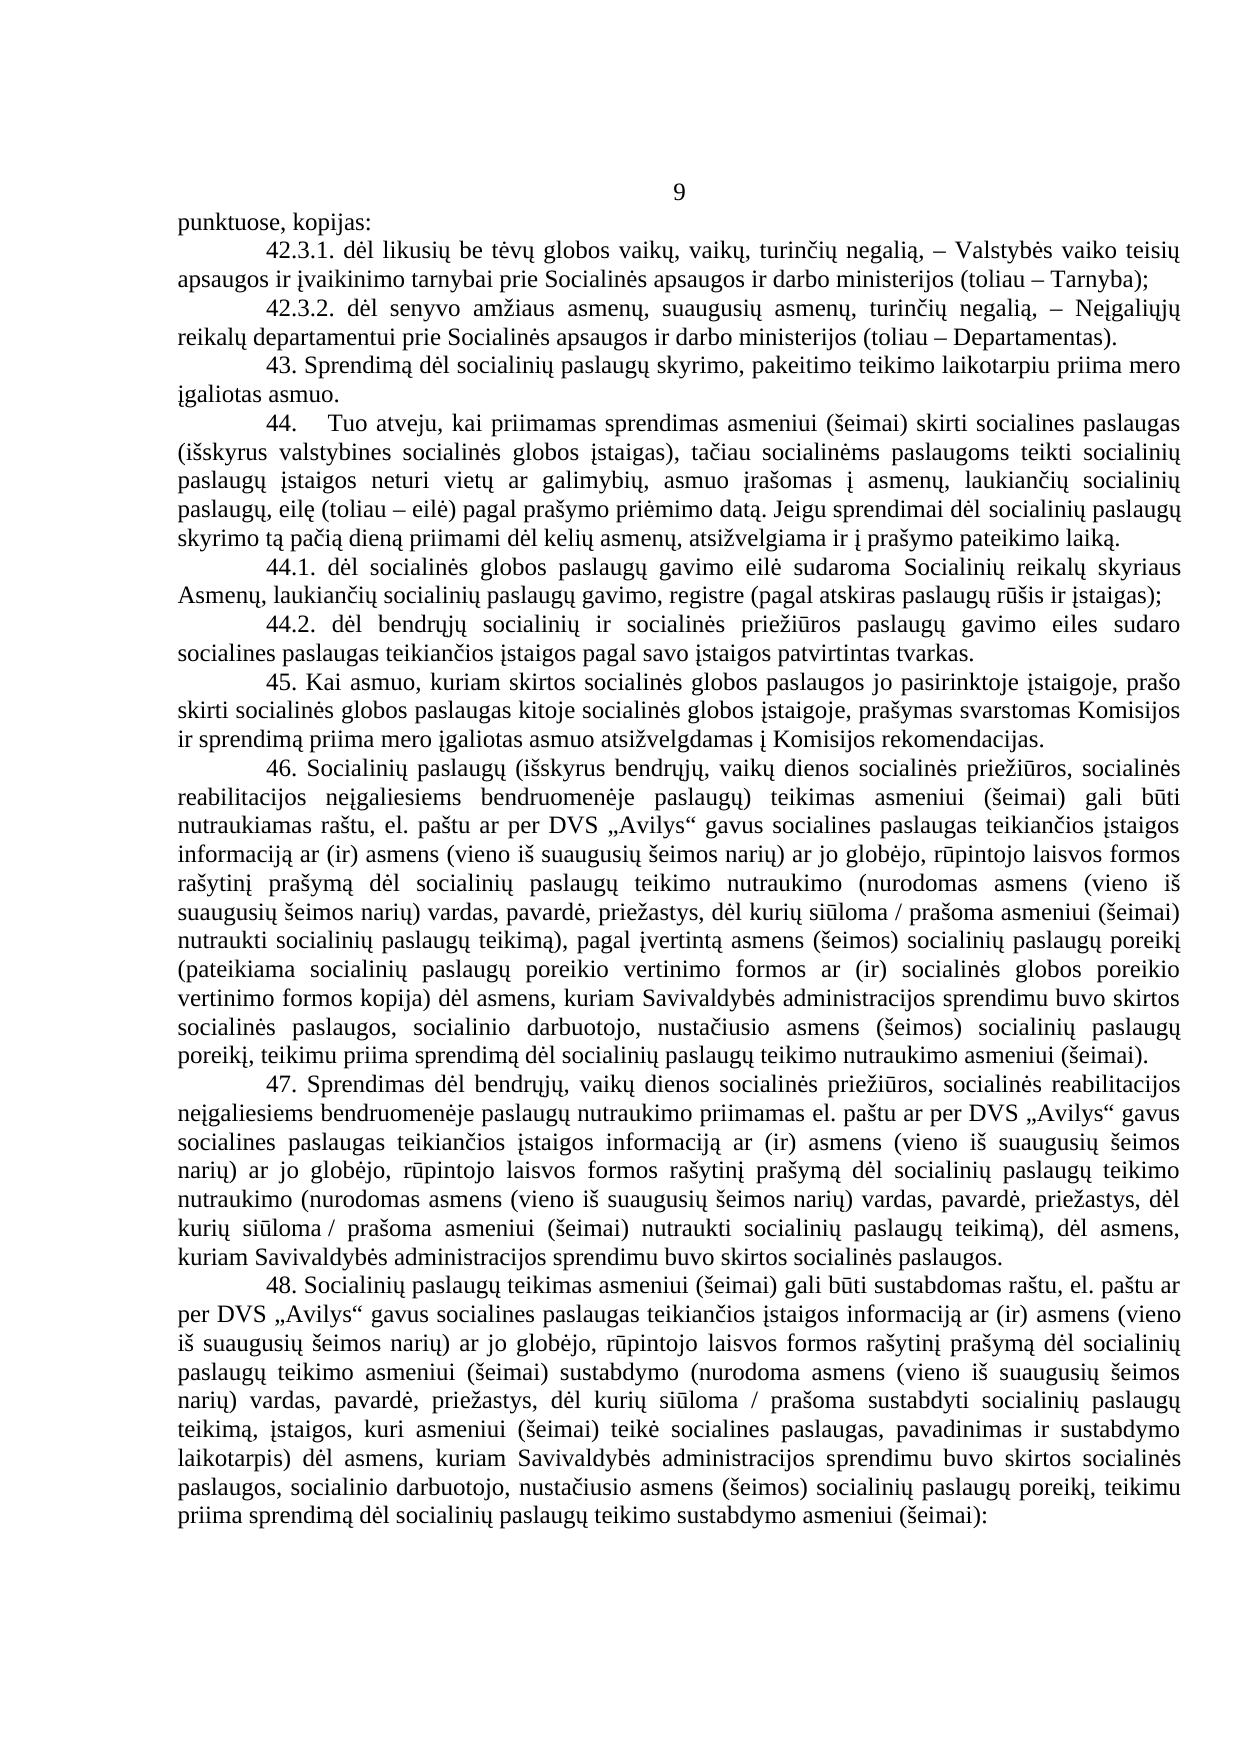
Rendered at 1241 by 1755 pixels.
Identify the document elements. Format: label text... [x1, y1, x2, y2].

text 42.3.1. dėl likusių be tėvų globos vaikų, vaikų, turinčių negalią, – Valstybės vaiko teisių apsaugos ir įvaikinimo tarnybai prie Socialinės apsaugos ir darbo ministerijos (toliau – Tarnyba); [177, 235, 1181, 293]
text 43. Sprendimą dėl socialinių paslaugų skyrimo, pakeitimo teikimo laikotarpiu priima mero įgaliotas asmuo. [177, 350, 1181, 408]
text 44.1. dėl socialinės globos paslaugų gavimo eilė sudaroma Socialinių reikalų skyriaus Asmenų, laukiančių socialinių paslaugų gavimo, registre (pagal atskiras paslaugų rūšis ir įstaigas); [177, 552, 1181, 609]
text 48. Socialinių paslaugų teikimas asmeniui (šeimai) gali būti sustabdomas raštu, el. paštu ar per DVS „Avilys“ gavus socialines paslaugas teikiančios įstaigos informaciją ar (ir) asmens (vieno iš suaugusių šeimos narių) ar jo globėjo, rūpintojo laisvos formos rašytinį prašymą dėl socialinių paslaugų teikimo asmeniui (šeimai) sustabdymo (nurodoma asmens (vieno iš suaugusių šeimos narių) vardas, pavardė, priežastys, dėl kurių siūloma / prašoma sustabdyti socialinių paslaugų teikimą, įstaigos, kuri asmeniui (šeimai) teikė socialines paslaugas, pavadinimas ir sustabdymo laikotarpis) dėl asmens, kuriam Savivaldybės administracijos sprendimu buvo skirtos socialinės paslaugos, socialinio darbuotojo, nustačiusio asmens (šeimos) socialinių paslaugų poreikį, teikimu priima sprendimą dėl socialinių paslaugų teikimo sustabdymo asmeniui (šeimai): [177, 1270, 1181, 1529]
text punktuose, kopijas: [177, 207, 1181, 235]
text 44.2. dėl bendrųjų socialinių ir socialinės priežiūros paslaugų gavimo eiles sudaro socialines paslaugas teikiančios įstaigos pagal savo įstaigos patvirtintas tvarkas. [177, 609, 1181, 667]
text 47. Sprendimas dėl bendrųjų, vaikų dienos socialinės priežiūros, socialinės reabilitacijos neįgaliesiems bendruomenėje paslaugų nutraukimo priimamas el. paštu ar per DVS „Avilys“ gavus socialines paslaugas teikiančios įstaigos informaciją ar (ir) asmens (vieno iš suaugusių šeimos narių) ar jo globėjo, rūpintojo laisvos formos rašytinį prašymą dėl socialinių paslaugų teikimo nutraukimo (nurodomas asmens (vieno iš suaugusių šeimos narių) vardas, pavardė, priežastys, dėl kurių siūloma / prašoma asmeniui (šeimai) nutraukti socialinių paslaugų teikimą), dėl asmens, kuriam Savivaldybės administracijos sprendimu buvo skirtos socialinės paslaugos. [177, 1069, 1181, 1270]
text 46. Socialinių paslaugų (išskyrus bendrųjų, vaikų dienos socialinės priežiūros, socialinės reabilitacijos neįgaliesiems bendruomenėje paslaugų) teikimas asmeniui (šeimai) gali būti nutraukiamas raštu, el. paštu ar per DVS „Avilys“ gavus socialines paslaugas teikiančios įstaigos informaciją ar (ir) asmens (vieno iš suaugusių šeimos narių) ar jo globėjo, rūpintojo laisvos formos rašytinį prašymą dėl socialinių paslaugų teikimo nutraukimo (nurodomas asmens (vieno iš suaugusių šeimos narių) vardas, pavardė, priežastys, dėl kurių siūloma / prašoma asmeniui (šeimai) nutraukti socialinių paslaugų teikimą), pagal įvertintą asmens (šeimos) socialinių paslaugų poreikį (pateikiama socialinių paslaugų poreikio vertinimo formos ar (ir) socialinės globos poreikio vertinimo formos kopija) dėl asmens, kuriam Savivaldybės administracijos sprendimu buvo skirtos socialinės paslaugos, socialinio darbuotojo, nustačiusio asmens (šeimos) socialinių paslaugų poreikį, teikimu priima sprendimą dėl socialinių paslaugų teikimo nutraukimo asmeniui (šeimai). [177, 753, 1181, 1069]
text 42.3.2. dėl senyvo amžiaus asmenų, suaugusių asmenų, turinčių negalią, – Neįgaliųjų reikalų departamentui prie Socialinės apsaugos ir darbo ministerijos (toliau – Departamentas). [177, 293, 1181, 350]
text 44. Tuo atveju, kai priimamas sprendimas asmeniui (šeimai) skirti socialines paslaugas (išskyrus valstybines socialinės globos įstaigas), tačiau socialinėms paslaugoms teikti socialinių paslaugų įstaigos neturi vietų ar galimybių, asmuo įrašomas į asmenų, laukiančių socialinių paslaugų, eilę (toliau – eilė) pagal prašymo priėmimo datą. Jeigu sprendimai dėl socialinių paslaugų skyrimo tą pačią dieną priimami dėl kelių asmenų, atsižvelgiama ir į prašymo pateikimo laiką. [177, 408, 1181, 552]
text 45. Kai asmuo, kuriam skirtos socialinės globos paslaugos jo pasirinktoje įstaigoje, prašo skirti socialinės globos paslaugas kitoje socialinės globos įstaigoje, prašymas svarstomas Komisijos ir sprendimą priima mero įgaliotas asmuo atsižvelgdamas į Komisijos rekomendacijas. [177, 667, 1181, 753]
